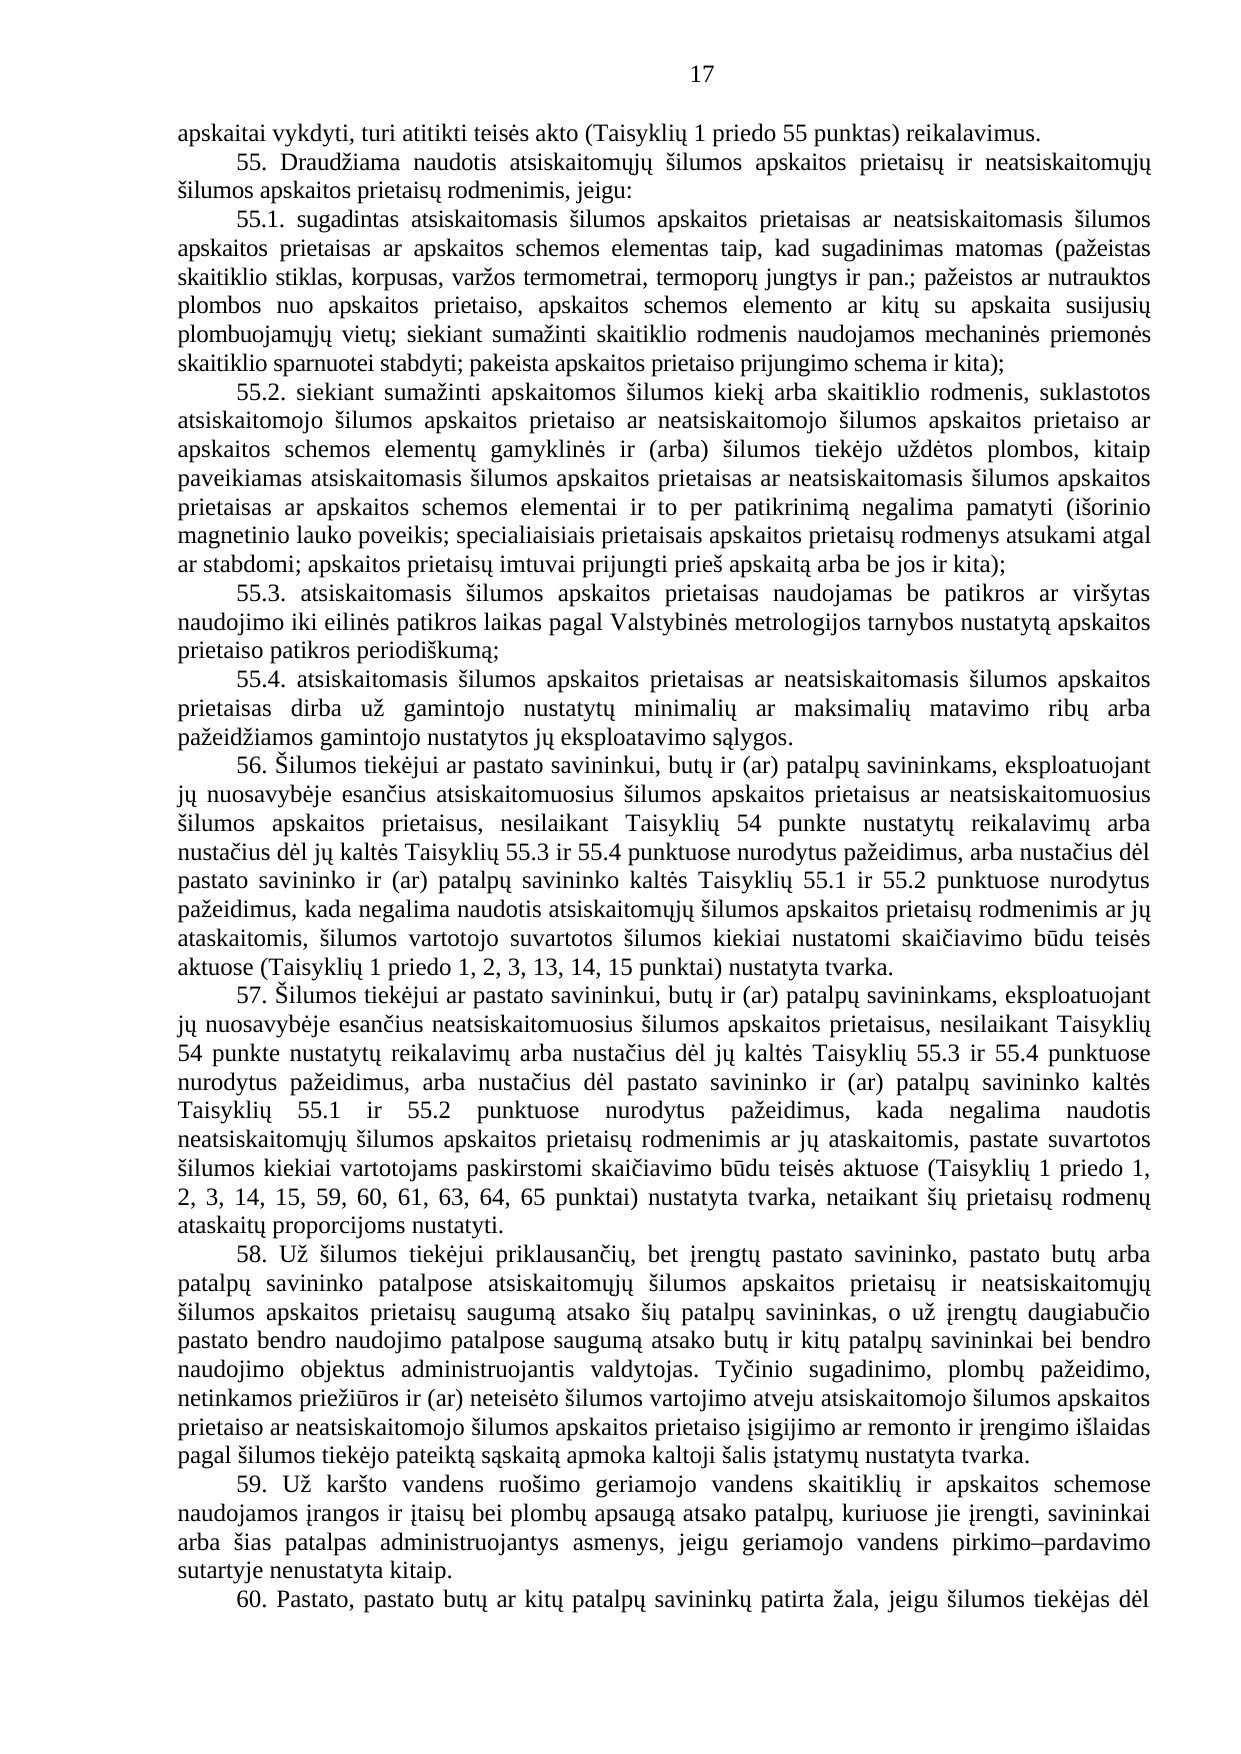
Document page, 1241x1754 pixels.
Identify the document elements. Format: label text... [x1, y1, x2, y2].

text 55.4. atsiskaitomasis šilumos apskaitos prietaisas ar neatsiskaitomasis šilumos apskaitos prietaisas dirba už gamintojo nustatytų minimalių ar maksimalių matavimo ribų arba pažeidžiamos gamintojo nustatytos jų eksploatavimo sąlygos. [177, 664, 1152, 751]
text 57. Šilumos tiekėjui ar pastato savininkui, butų ir (ar) patalpų savininkams, eksploatuojant jų nuosavybėje esančius neatsiskaitomuosius šilumos apskaitos prietaisus, nesilaikant Taisyklių 54 punkte nustatytų reikalavimų arba nustačius dėl jų kaltės Taisyklių 55.3 ir 55.4 punktuose nurodytus pažeidimus, arba nustačius dėl pastato savininko ir (ar) patalpų savininko kaltės Taisyklių 55.1 ir 55.2 punktuose nurodytus pažeidimus, kada negalima naudotis neatsiskaitomųjų šilumos apskaitos prietaisų rodmenimis ar jų ataskaitomis, pastate suvartotos šilumos kiekiai vartotojams paskirstomi skaičiavimo būdu teisės aktuose (Taisyklių 1 priedo 1, 2, 3, 14, 15, 59, 60, 61, 63, 64, 65 punktai) nustatyta tvarka, netaikant šių prietaisų rodmenų ataskaitų proporcijoms nustatyti. [177, 981, 1152, 1239]
text 56. Šilumos tiekėjui ar pastato savininkui, butų ir (ar) patalpų savininkams, eksploatuojant jų nuosavybėje esančius atsiskaitomuosius šilumos apskaitos prietaisus ar neatsiskaitomuosius šilumos apskaitos prietaisus, nesilaikant Taisyklių 54 punkte nustatytų reikalavimų arba nustačius dėl jų kaltės Taisyklių 55.3 ir 55.4 punktuose nurodytus pažeidimus, arba nustačius dėl pastato savininko ir (ar) patalpų savininko kaltės Taisyklių 55.1 ir 55.2 punktuose nurodytus pažeidimus, kada negalima naudotis atsiskaitomųjų šilumos apskaitos prietaisų rodmenimis ar jų ataskaitomis, šilumos vartotojo suvartotos šilumos kiekiai nustatomi skaičiavimo būdu teisės aktuose (Taisyklių 1 priedo 1, 2, 3, 13, 14, 15 punktai) nustatyta tvarka. [177, 751, 1152, 981]
text 59. Už karšto vandens ruošimo geriamojo vandens skaitiklių ir apskaitos schemose naudojamos įrangos ir įtaisų bei plombų apsaugą atsako patalpų, kuriuose jie įrengti, savininkai arba šias patalpas administruojantys asmenys, jeigu geriamojo vandens pirkimo–pardavimo sutartyje nenustatyta kitaip. [177, 1469, 1152, 1584]
text 55.1. sugadintas atsiskaitomasis šilumos apskaitos prietaisas ar neatsiskaitomasis šilumos apskaitos prietaisas ar apskaitos schemos elementas taip, kad sugadinimas matomas (pažeistas skaitiklio stiklas, korpusas, varžos termometrai, termoporų jungtys ir pan.; pažeistos ar nutrauktos plombos nuo apskaitos prietaiso, apskaitos schemos elemento ar kitų su apskaita susijusių plombuojamųjų vietų; siekiant sumažinti skaitiklio rodmenis naudojamos mechaninės priemonės skaitiklio sparnuotei stabdyti; pakeista apskaitos prietaiso prijungimo schema ir kita); [177, 204, 1152, 377]
text 55. Draudžiama naudotis atsiskaitomųjų šilumos apskaitos prietaisų ir neatsiskaitomųjų šilumos apskaitos prietaisų rodmenimis, jeigu: [177, 147, 1152, 204]
text 60. Pastato, pastato butų ar kitų patalpų savininkų patirta žala, jeigu šilumos tiekėjas dėl [177, 1584, 1152, 1613]
text 55.2. siekiant sumažinti apskaitomos šilumos kiekį arba skaitiklio rodmenis, suklastotos atsiskaitomojo šilumos apskaitos prietaiso ar neatsiskaitomojo šilumos apskaitos prietaiso ar apskaitos schemos elementų gamyklinės ir (arba) šilumos tiekėjo uždėtos plombos, kitaip paveikiamas atsiskaitomasis šilumos apskaitos prietaisas ar neatsiskaitomasis šilumos apskaitos prietaisas ar apskaitos schemos elementai ir to per patikrinimą negalima pamatyti (išorinio magnetinio lauko poveikis; specialiaisiais prietaisais apskaitos prietaisų rodmenys atsukami atgal ar stabdomi; apskaitos prietaisų imtuvai prijungti prieš apskaitą arba be jos ir kita); [177, 377, 1152, 578]
text 58. Už šilumos tiekėjui priklausančių, bet įrengtų pastato savininko, pastato butų arba patalpų savininko patalpose atsiskaitomųjų šilumos apskaitos prietaisų ir neatsiskaitomųjų šilumos apskaitos prietaisų saugumą atsako šių patalpų savininkas, o už įrengtų daugiabučio pastato bendro naudojimo patalpose saugumą atsako butų ir kitų patalpų savininkai bei bendro naudojimo objektus administruojantis valdytojas. Tyčinio sugadinimo, plombų pažeidimo, netinkamos priežiūros ir (ar) neteisėto šilumos vartojimo atveju atsiskaitomojo šilumos apskaitos prietaiso ar neatsiskaitomojo šilumos apskaitos prietaiso įsigijimo ar remonto ir įrengimo išlaidas pagal šilumos tiekėjo pateiktą sąskaitą apmoka kaltoji šalis įstatymų nustatyta tvarka. [177, 1239, 1152, 1469]
text 55.3. atsiskaitomasis šilumos apskaitos prietaisas naudojamas be patikros ar viršytas naudojimo iki eilinės patikros laikas pagal Valstybinės metrologijos tarnybos nustatytą apskaitos prietaiso patikros periodiškumą; [177, 578, 1152, 664]
text apskaitai vykdyti, turi atitikti teisės akto (Taisyklių 1 priedo 55 punktas) reikalavimus. [177, 118, 1152, 147]
